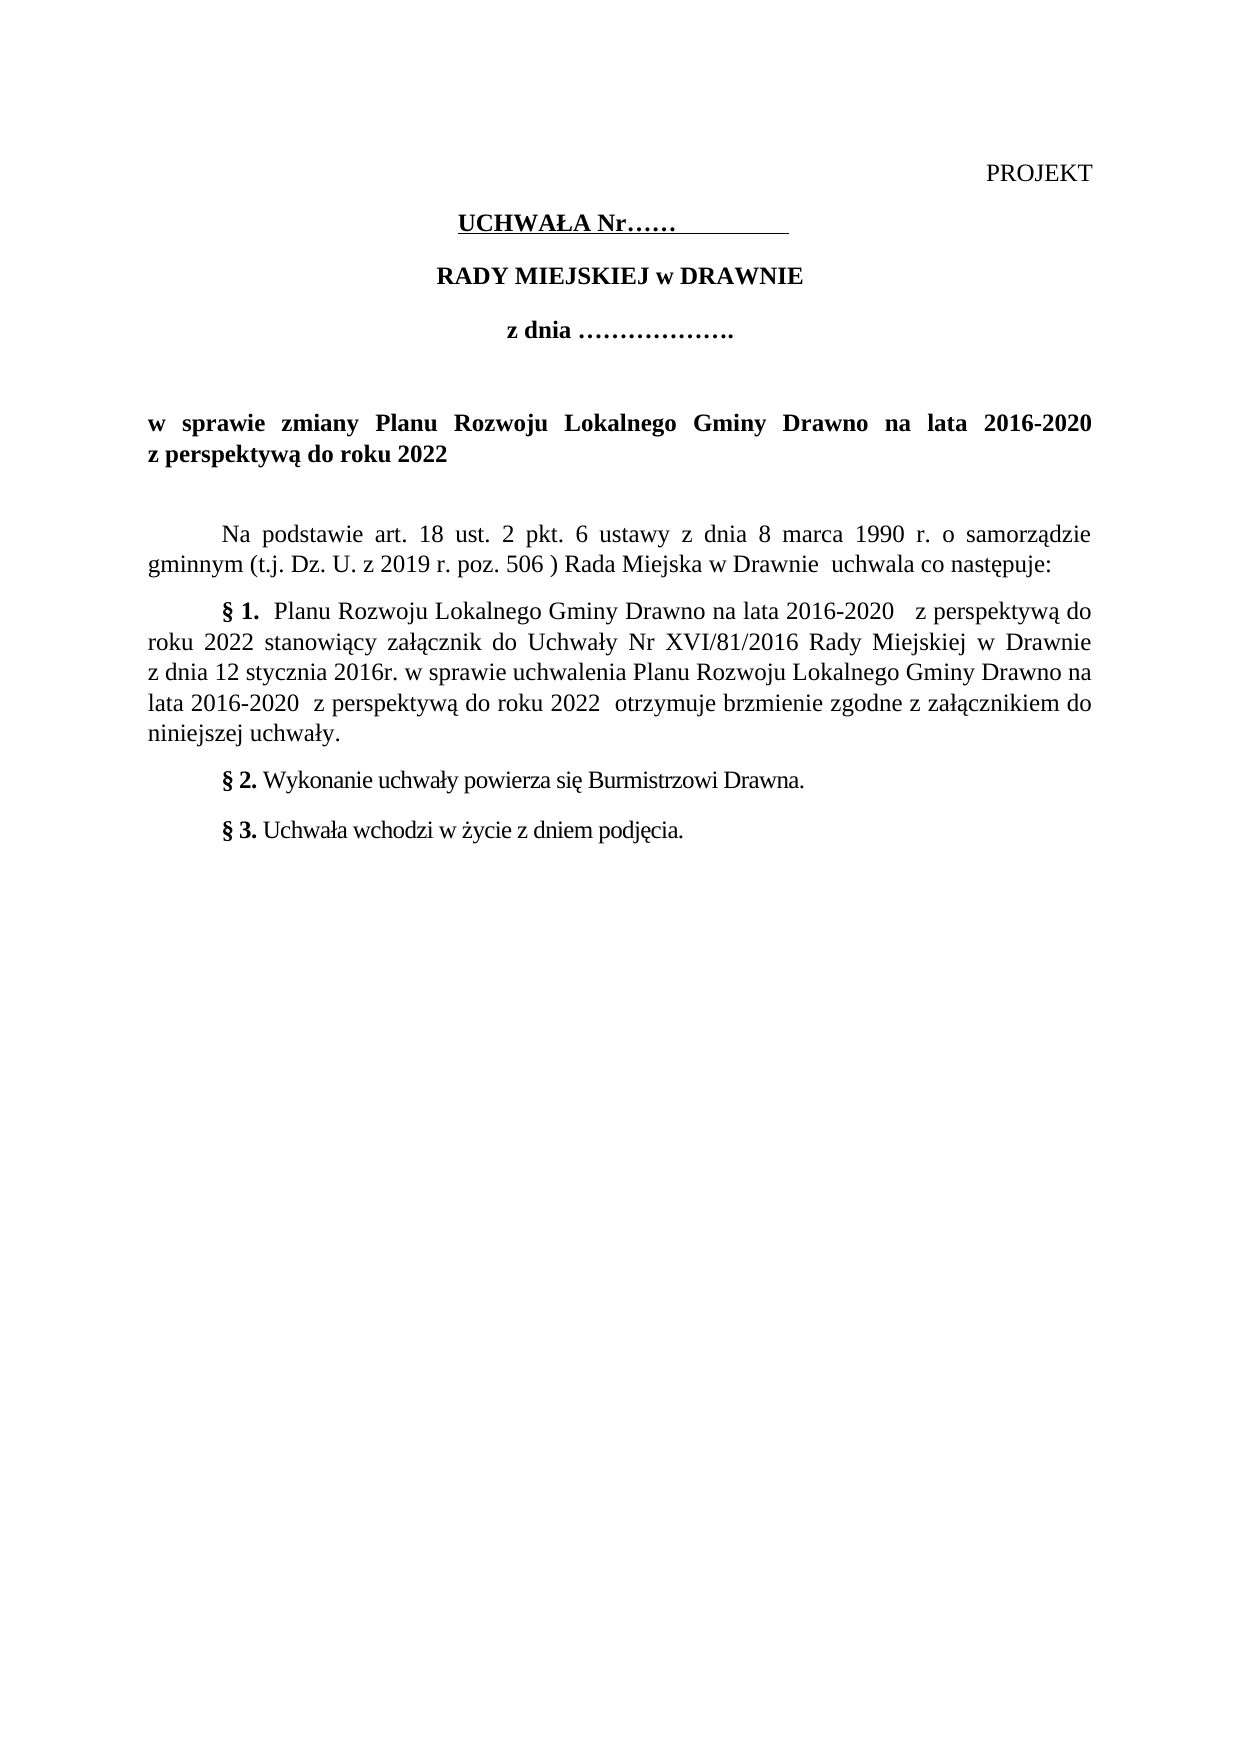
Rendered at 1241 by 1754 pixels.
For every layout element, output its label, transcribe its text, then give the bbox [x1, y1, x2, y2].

text § 2. Wykonanie uchwały powierza się Burmistrzowi Drawna. [148, 765, 1093, 794]
text RADY MIEJSKIEJ w DRAWNIE [148, 261, 1093, 290]
text PROJEKT [148, 158, 1093, 187]
text § 3. Uchwała wchodzi w życie z dniem podjęcia. [148, 815, 1093, 843]
text Na podstawie art. 18 ust. 2 pkt. 6 ustawy z dnia 8 marca 1990 r. o samorządzie gminnym (t.j. Dz. U. z 2019 r. poz. 506 ) Rada Miejska w Drawnie uchwala co następuje: [148, 519, 1093, 578]
text UCHWAŁA Nr…… [148, 208, 1093, 236]
text w sprawie zmiany Planu Rozwoju Lokalnego Gminy Drawno na lata 2016-2020 z perspektywą do roku 2022 [148, 408, 1093, 467]
text § 1. Planu Rozwoju Lokalnego Gminy Drawno na lata 2016-2020 z perspektywą do roku 2022 stanowiący załącznik do Uchwały Nr XVI/81/2016 Rady Miejskiej w Drawnie z dnia 12 stycznia 2016r. w sprawie uchwalenia Planu Rozwoju Lokalnego Gminy Drawno na lata 2016-2020 z perspektywą do roku 2022 otrzymuje brzmienie zgodne z załącznikiem do niniejszej uchwały. [148, 596, 1093, 747]
text z dnia ………………. [148, 315, 1093, 344]
